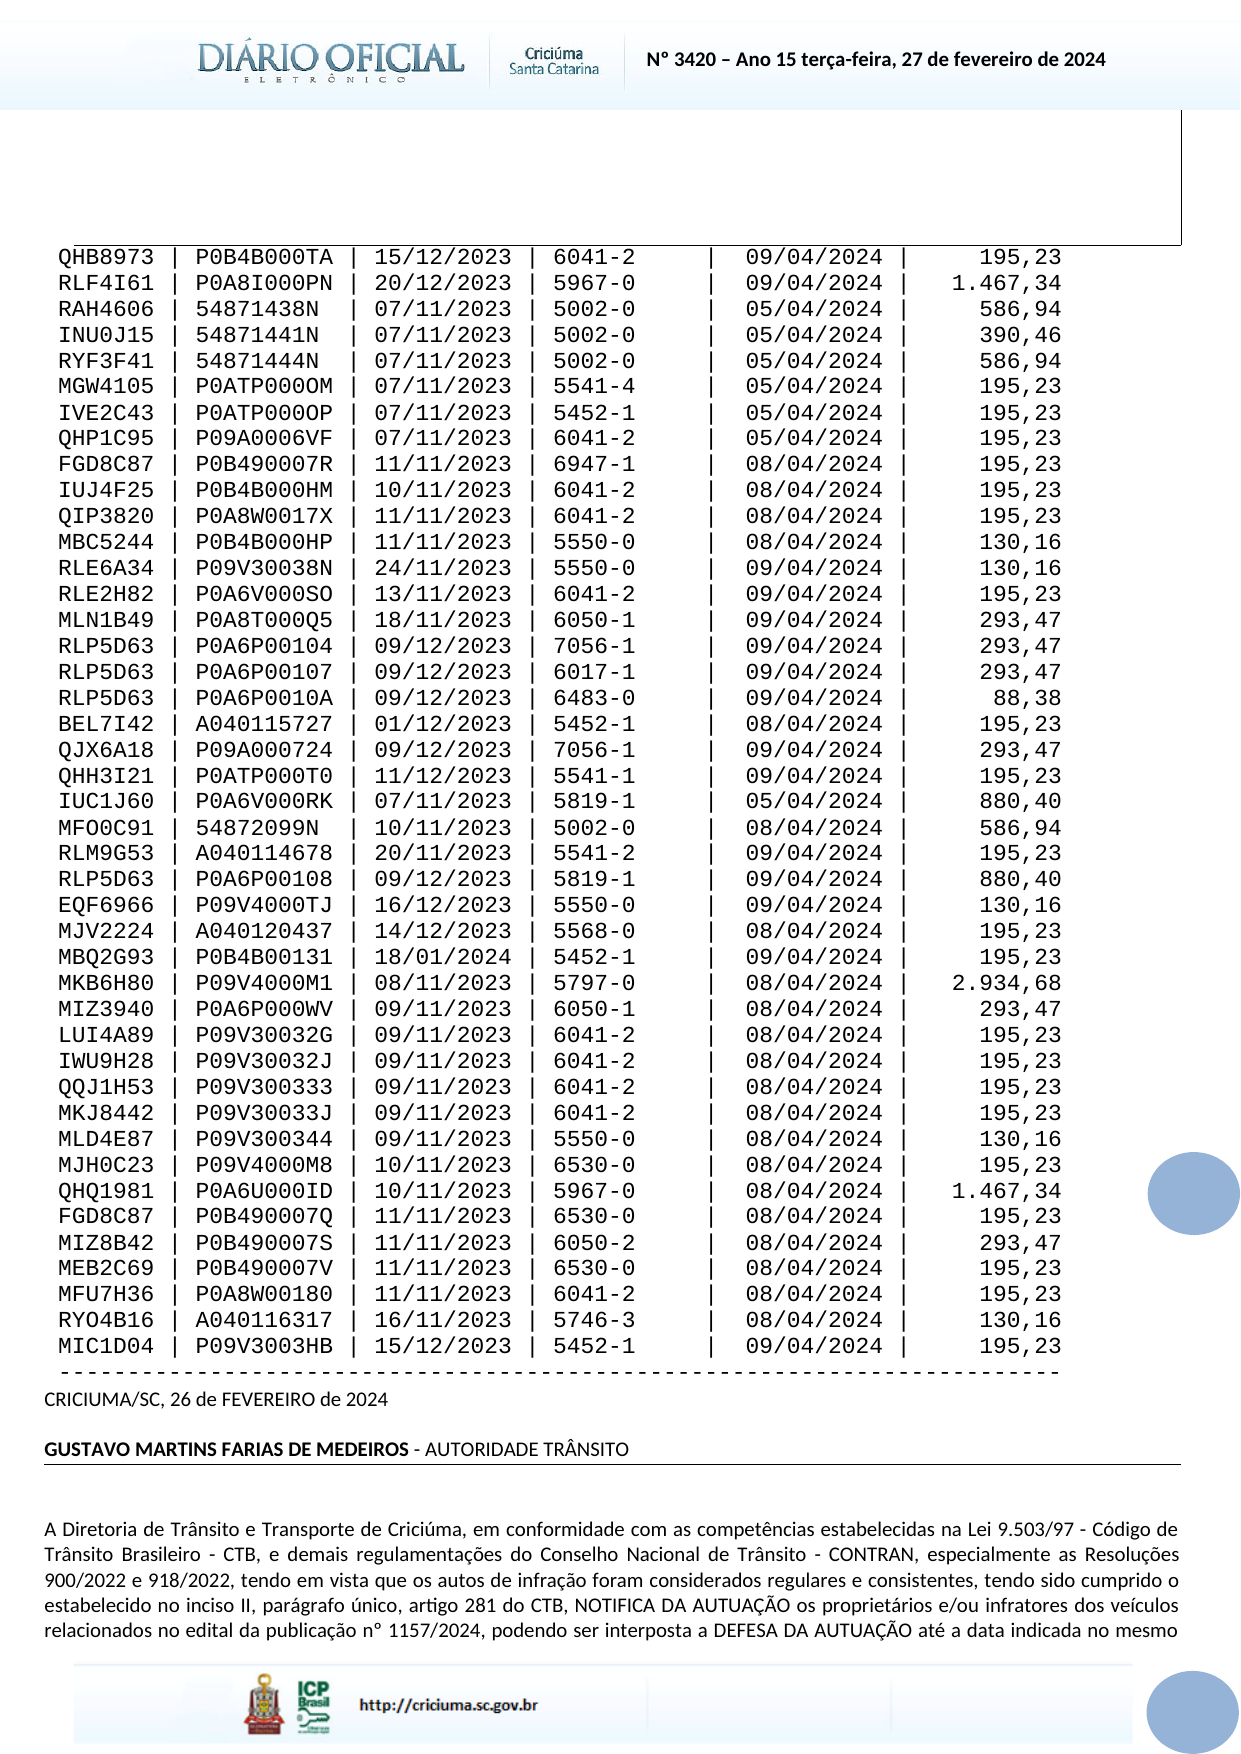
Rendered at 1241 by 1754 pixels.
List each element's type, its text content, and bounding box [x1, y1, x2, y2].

text INU0J15 | 54871441N | 07/11/2023 | 5002-0 | 05/04/2024 | 390,46 [44, 323, 1181, 349]
text QHH3I21 | P0ATP000T0 | 11/12/2023 | 5541-1 | 09/04/2024 | 195,23 [44, 764, 1181, 790]
text MFO0C91 | 54872099N | 10/11/2023 | 5002-0 | 08/04/2024 | 586,94 [44, 816, 1181, 842]
text MKB6H80 | P09V4000M1 | 08/11/2023 | 5797-0 | 08/04/2024 | 2.934,68 [44, 971, 1181, 997]
text FGD8C87 | P0B490007Q | 11/11/2023 | 6530-0 | 08/04/2024 | 195,23 [44, 1205, 1171, 1231]
text IWU9H28 | P09V30032J | 09/11/2023 | 6041-2 | 08/04/2024 | 195,23 [44, 1049, 1181, 1075]
text QHP1C95 | P09A0006VF | 07/11/2023 | 6041-2 | 05/04/2024 | 195,23 [44, 427, 1181, 453]
text RAH4606 | 54871438N | 07/11/2023 | 5002-0 | 05/04/2024 | 586,94 [44, 297, 1181, 323]
text MIZ3940 | P0A6P000WV | 09/11/2023 | 6050-1 | 08/04/2024 | 293,47 [44, 997, 1181, 1023]
text RLE2H82 | P0A6V000SO | 13/11/2023 | 6041-2 | 09/04/2024 | 195,23 [44, 582, 1181, 608]
text MBC5244 | P0B4B000HP | 11/11/2023 | 5550-0 | 08/04/2024 | 130,16 [44, 531, 1181, 556]
text RLP5D63 | P0A6P00104 | 09/12/2023 | 7056-1 | 09/04/2024 | 293,47 [44, 634, 1181, 660]
text MBQ2G93 | P0B4B00131 | 18/01/2024 | 5452-1 | 09/04/2024 | 195,23 [44, 946, 1181, 971]
text MLD4E87 | P09V300344 | 09/11/2023 | 5550-0 | 08/04/2024 | 130,16 [44, 1127, 1181, 1153]
text RLP5D63 | P0A6P00107 | 09/12/2023 | 6017-1 | 09/04/2024 | 293,47 [44, 660, 1181, 686]
text MLN1B49 | P0A8T000Q5 | 18/11/2023 | 6050-1 | 09/04/2024 | 293,47 [44, 608, 1181, 634]
text MFU7H36 | P0A8W00180 | 11/11/2023 | 6041-2 | 08/04/2024 | 195,23 [44, 1283, 1181, 1309]
text A Diretoria de Trânsito e Transporte de Criciúma, em conformidade com as competências estabelecidas na Lei 9.503/97 - Código de Trânsito Brasileiro - CTB, e demais regulamentações do Conselho Nacional de Trânsito - CONTRAN, especialmente as Resoluções 900/2022 e 918/2022, tendo em vista que os autos de infração foram considerados regulares e consistentes, tendo sido cumprido o estabelecido no inciso II, parágrafo único, artigo 281 do CTB, NOTIFICA DA AUTUAÇÃO os proprietários e/ou infratores dos veículos relacionados no edital da publicação nº 1157/2024, podendo ser interposta a DEFESA DA AUTUAÇÃO até a data indicada no mesmo [44, 1516, 1181, 1643]
text RLF4I61 | P0A8I000PN | 20/12/2023 | 5967-0 | 09/04/2024 | 1.467,34 [44, 271, 1181, 297]
text RYF3F41 | 54871444N | 07/11/2023 | 5002-0 | 05/04/2024 | 586,94 [44, 349, 1181, 375]
text RLP5D63 | P0A6P0010A | 09/12/2023 | 6483-0 | 09/04/2024 | 88,38 [44, 686, 1181, 712]
text QHQ1981 | P0A6U000ID | 10/11/2023 | 5967-0 | 08/04/2024 | 1.467,34 [44, 1179, 1150, 1205]
text MKJ8442 | P09V30033J | 09/11/2023 | 6041-2 | 08/04/2024 | 195,23 [44, 1101, 1181, 1127]
text MGW4105 | P0ATP000OM | 07/11/2023 | 5541-4 | 05/04/2024 | 195,23 [44, 375, 1181, 401]
text EQF6966 | P09V4000TJ | 16/12/2023 | 5550-0 | 09/04/2024 | 130,16 [44, 894, 1181, 919]
text QIP3820 | P0A8W0017X | 11/11/2023 | 6041-2 | 08/04/2024 | 195,23 [44, 504, 1181, 531]
text RLP5D63 | P0A6P00108 | 09/12/2023 | 5819-1 | 09/04/2024 | 880,40 [44, 868, 1181, 894]
text RYO4B16 | A040116317 | 16/11/2023 | 5746-3 | 08/04/2024 | 130,16 [44, 1309, 1181, 1334]
text IUJ4F25 | P0B4B000HM | 10/11/2023 | 6041-2 | 08/04/2024 | 195,23 [44, 479, 1181, 504]
text QQJ1H53 | P09V300333 | 09/11/2023 | 6041-2 | 08/04/2024 | 195,23 [44, 1075, 1181, 1101]
text QJX6A18 | P09A000724 | 09/12/2023 | 7056-1 | 09/04/2024 | 293,47 [44, 738, 1181, 764]
text IUC1J60 | P0A6V000RK | 07/11/2023 | 5819-1 | 05/04/2024 | 880,40 [44, 790, 1181, 816]
text LUI4A89 | P09V30032G | 09/11/2023 | 6041-2 | 08/04/2024 | 195,23 [44, 1023, 1181, 1049]
text RLM9G53 | A040114678 | 20/11/2023 | 5541-2 | 09/04/2024 | 195,23 [44, 842, 1181, 868]
text BEL7I42 | A040115727 | 01/12/2023 | 5452-1 | 08/04/2024 | 195,23 [44, 712, 1181, 738]
text ------------------------------------------------------------------------- [44, 1361, 1181, 1386]
text MEB2C69 | P0B490007V | 11/11/2023 | 6530-0 | 08/04/2024 | 195,23 [44, 1257, 1181, 1283]
text GUSTAVO MARTINS FARIAS DE MEDEIROS - AUTORIDADE TRÂNSITO [44, 1437, 1181, 1464]
text QHB8973 | P0B4B000TA | 15/12/2023 | 6041-2 | 09/04/2024 | 195,23 [44, 245, 1181, 271]
text MIC1D04 | P09V3003HB | 15/12/2023 | 5452-1 | 09/04/2024 | 195,23 [44, 1334, 1181, 1361]
text MJH0C23 | P09V4000M8 | 10/11/2023 | 6530-0 | 08/04/2024 | 195,23 [44, 1153, 1180, 1179]
text CRICIUMA/SC, 26 de FEVEREIRO de 2024 [44, 1386, 1181, 1413]
text MJV2224 | A040120437 | 14/12/2023 | 5568-0 | 08/04/2024 | 195,23 [44, 919, 1181, 946]
text FGD8C87 | P0B490007R | 11/11/2023 | 6947-1 | 08/04/2024 | 195,23 [44, 453, 1181, 479]
text MIZ8B42 | P0B490007S | 11/11/2023 | 6050-2 | 08/04/2024 | 293,47 [44, 1231, 1181, 1257]
text RLE6A34 | P09V30038N | 24/11/2023 | 5550-0 | 09/04/2024 | 130,16 [44, 556, 1181, 582]
text IVE2C43 | P0ATP000OP | 07/11/2023 | 5452-1 | 05/04/2024 | 195,23 [44, 401, 1181, 427]
